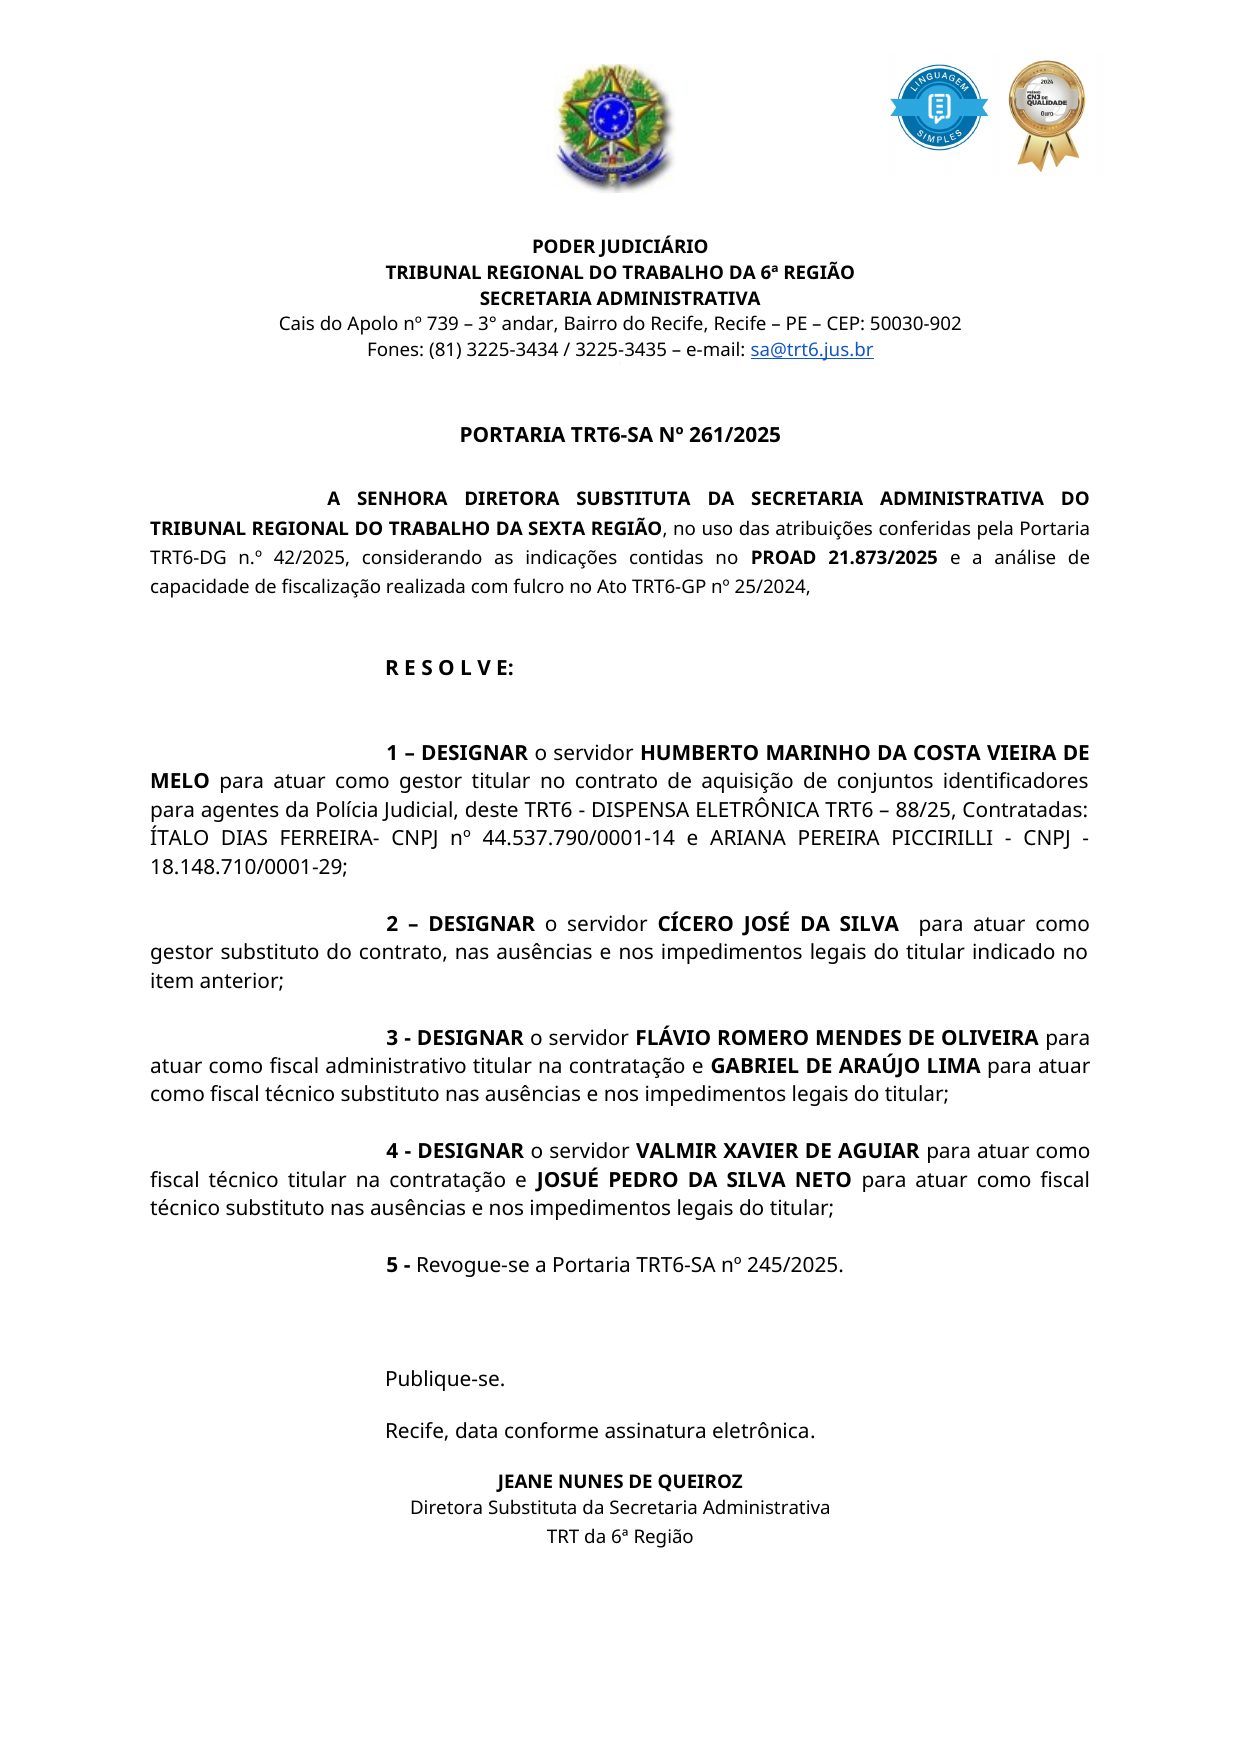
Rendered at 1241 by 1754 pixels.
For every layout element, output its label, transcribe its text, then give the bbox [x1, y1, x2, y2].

text 5 - Revogue-se a Portaria TRT6-SA nº 245/2025. [150, 1250, 1090, 1278]
text 1 – DESIGNAR o servidor HUMBERTO MARINHO DA COSTA VIEIRA DE MELO para atuar como gestor titular no contrato de aquisição de conjuntos identificadores para agentes da Polícia Judicial, deste TRT6 - DISPENSA ELETRÔNICA TRT6 – 88/25, Contratadas: ÍTALO DIAS FERREIRA- CNPJ nº 44.537.790/0001-14 e ARIANA PEREIRA PICCIRILLI - CNPJ - 18.148.710/0001-29; [150, 738, 1090, 880]
text Recife, data conforme assinatura eletrônica. [150, 1416, 1090, 1445]
text TRT da 6ª Região [150, 1524, 1090, 1549]
text 2 – DESIGNAR o servidor CÍCERO JOSÉ DA SILVA para atuar como gestor substituto do contrato, nas ausências e nos impedimentos legais do titular indicado no item anterior; [150, 909, 1090, 994]
text A SENHORA DIRETORA SUBSTITUTA DA SECRETARIA ADMINISTRATIVA DO TRIBUNAL REGIONAL DO TRABALHO DA SEXTA REGIÃO, no uso das atribuições conferidas pela Portaria TRT6-DG n.º 42/2025, considerando as indicações contidas no PROAD 21.873/2025 e a análise de capacidade de fiscalização realizada com fulcro no Ato TRT6-GP nº 25/2024, [150, 486, 1090, 599]
text 3 - DESIGNAR o servidor FLÁVIO ROMERO MENDES DE OLIVEIRA para atuar como fiscal administrativo titular na contratação e GABRIEL DE ARAÚJO LIMA para atuar como fiscal técnico substituto nas ausências e nos impedimentos legais do titular; [150, 1023, 1090, 1108]
text PORTARIA TRT6-SA Nº 261/2025 [150, 420, 1090, 449]
text Publique-se. [150, 1364, 1090, 1392]
text JEANE NUNES DE QUEIROZ [150, 1469, 1090, 1494]
picture [878, 51, 1104, 177]
text Diretora Substituta da Secretaria Administrativa [150, 1494, 1090, 1520]
text 4 - DESIGNAR o servidor VALMIR XAVIER DE AGUIAR para atuar como fiscal técnico titular na contratação e JOSUÉ PEDRO DA SILVA NETO para atuar como fiscal técnico substituto nas ausências e nos impedimentos legais do titular; [150, 1136, 1090, 1222]
picture [553, 64, 676, 193]
text R E S O L V E: [150, 653, 1090, 681]
